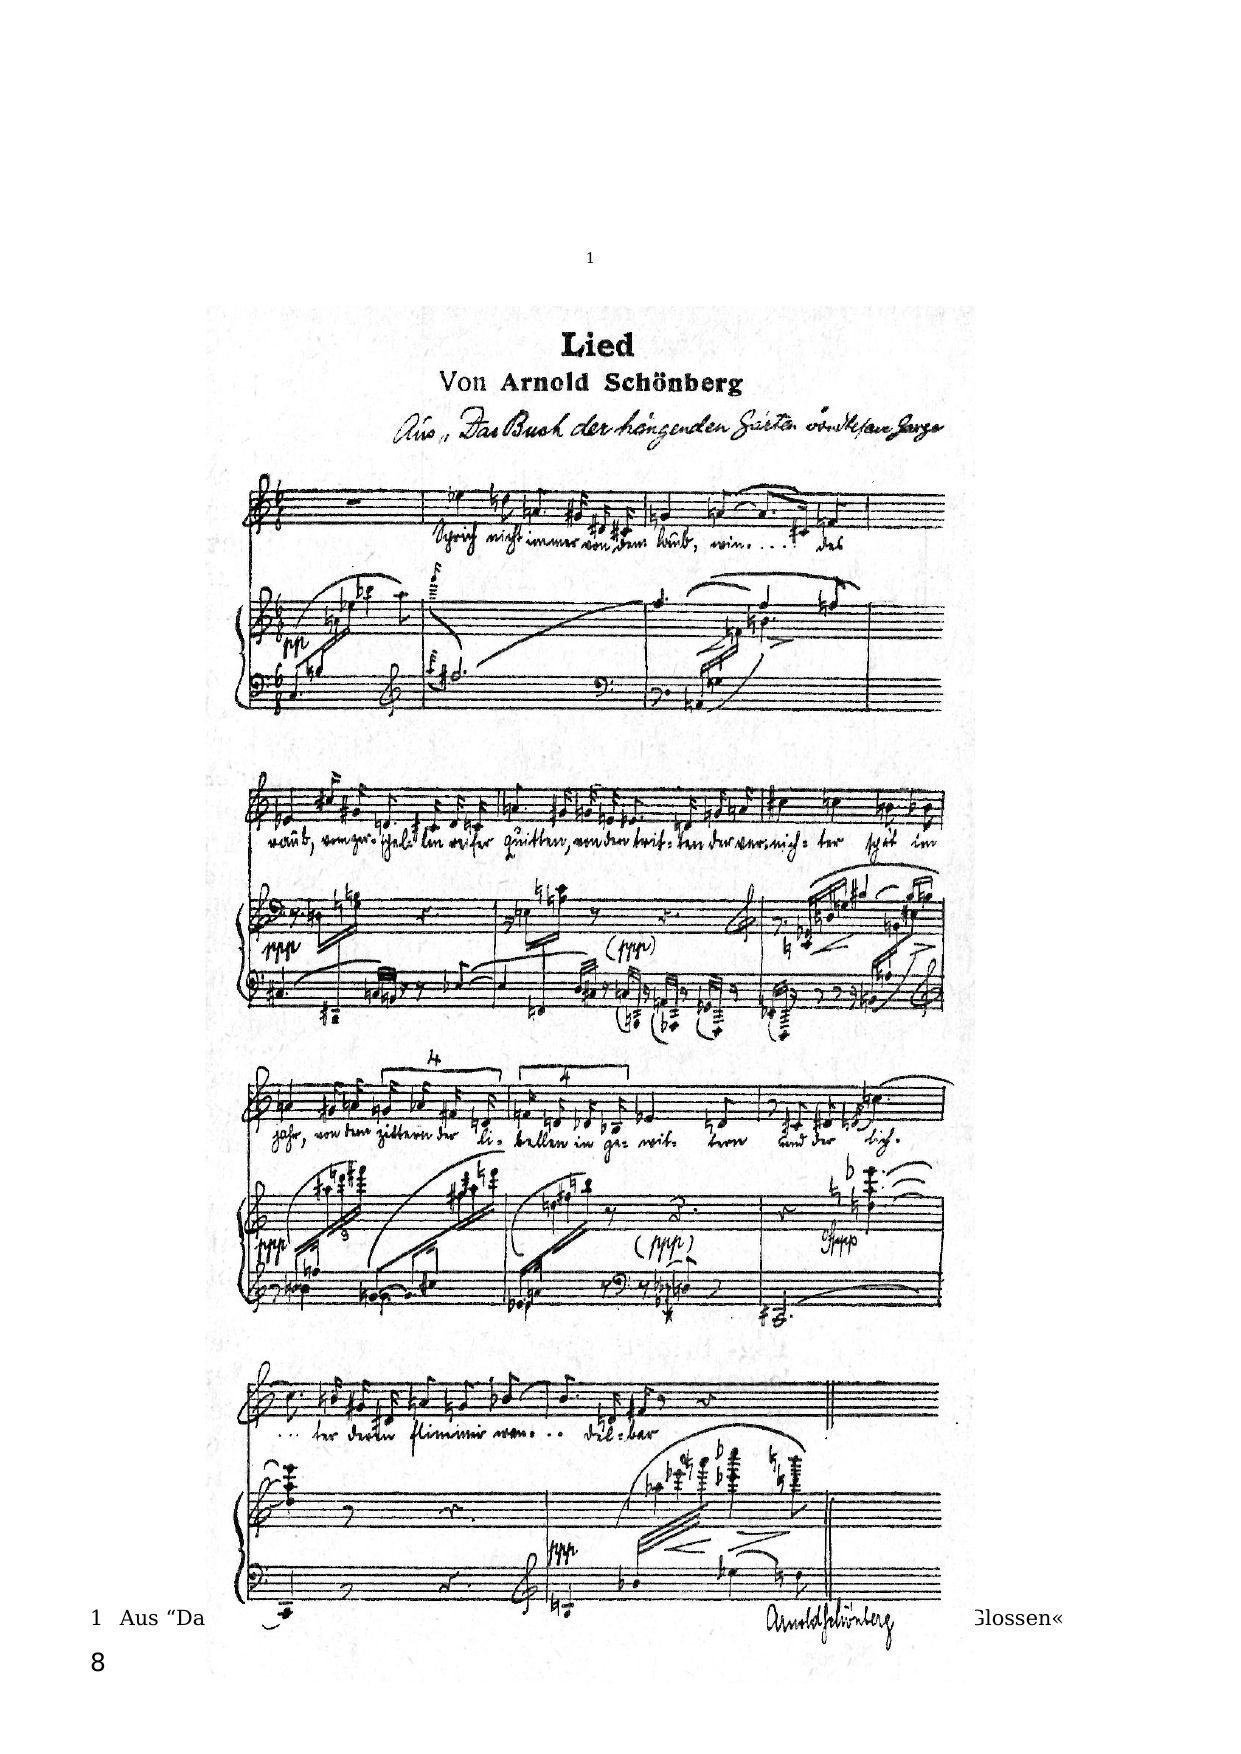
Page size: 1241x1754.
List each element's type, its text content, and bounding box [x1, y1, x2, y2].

text Aus “Das Buch der hängenden Gärten“ von Stefan George. s. a. Heft 272 # 04 »Glossen« [90, 1606, 205, 1631]
text Aus “Das Buch der hängenden Gärten“ von Stefan George. s. a. Heft 272 # 04 »Glossen« [975, 1606, 1091, 1631]
picture [205, 306, 975, 1683]
